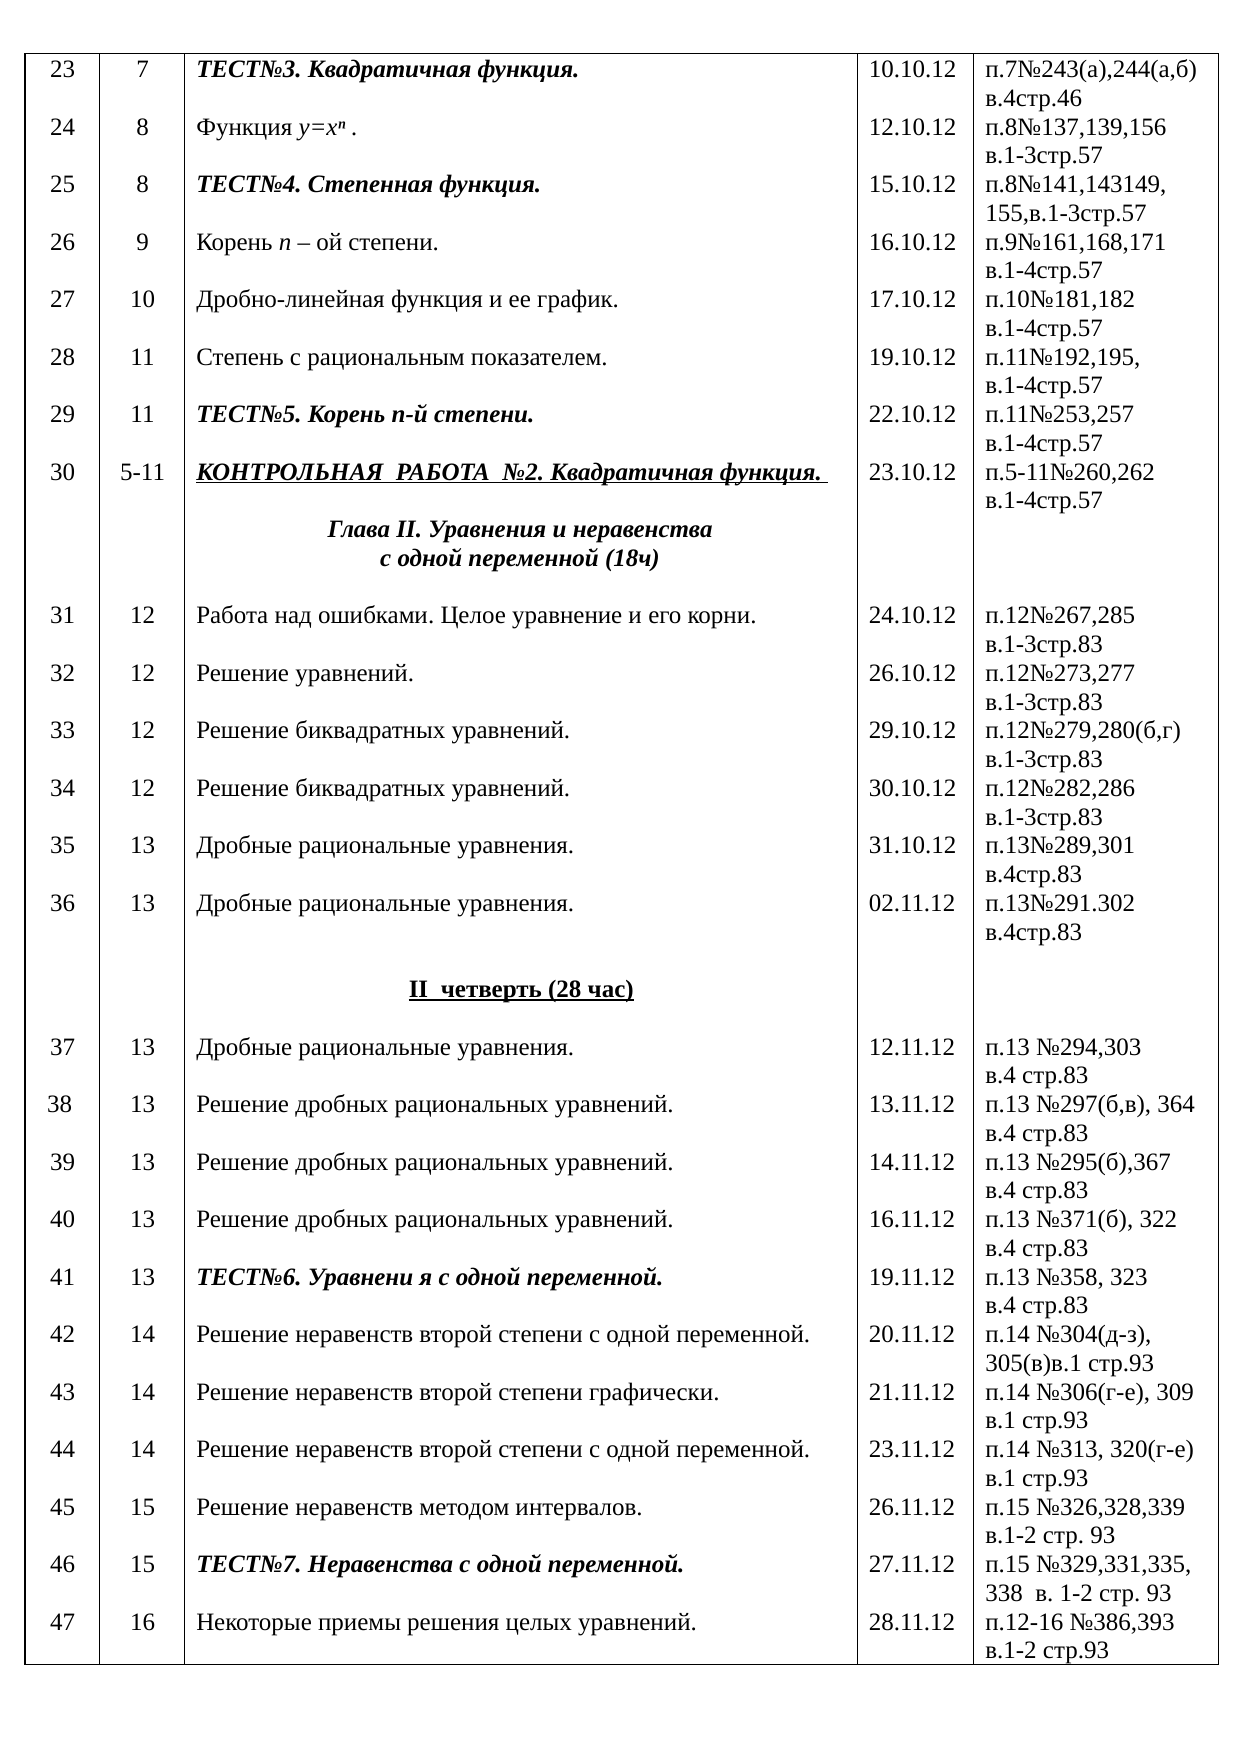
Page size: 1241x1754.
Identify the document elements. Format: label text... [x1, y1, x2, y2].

table_cell ТЕСТ№3. Квадратичная функция. Функция у=xⁿ . ТЕСТ№4. Степенная функция. Корень n – ой степени. Дробно-линейная функция и ее график. Степень с рациональным показателем. ТЕСТ№5. Корень n-й степени. КОНТРОЛЬНАЯ РАБОТА №2. Квадратичная функция. Глава II. Уравнения и неравенства с одной переменной (18ч) Работа над ошибками. Целое уравнение и его корни. Решение уравнений. Решение биквадратных уравнений. Решение биквадратных уравнений. Дробные рациональные уравнения. Дробные рациональные уравнения. II четверть (28 час) Дробные рациональные уравнения. Решение дробных рациональных уравнений. Решение дробных рациональных уравнений. Решение дробных рациональных уравнений. ТЕСТ№6. Уравнени я с одной переменной. Решение неравенств второй степени с одной переменной. Решение неравенств второй степени графически. Решение неравенств второй степени с одной переменной. Решение неравенств методом интервалов. ТЕСТ№7. Неравенства с одной переменной. Некоторые приемы решения целых уравнений. [185, 54, 857, 1664]
table_cell 23 24 25 26 27 28 29 30 31 32 33 34 35 36 37 38 39 40 41 42 43 44 45 46 47 [26, 54, 99, 1664]
table_cell 7 8 8 9 10 11 11 5-11 12 12 12 12 13 13 13 13 13 13 13 14 14 14 15 15 16 [100, 54, 184, 1664]
table_cell 10.10.12 12.10.12 15.10.12 16.10.12 17.10.12 19.10.12 22.10.12 23.10.12 24.10.12 26.10.12 29.10.12 30.10.12 31.10.12 02.11.12 12.11.12 13.11.12 14.11.12 16.11.12 19.11.12 20.11.12 21.11.12 23.11.12 26.11.12 27.11.12 28.11.12 [858, 54, 973, 1664]
table_cell п.7№243(а),244(а,б) в.4стр.46 п.8№137,139,156 в.1-3стр.57 п.8№141,143149, 155,в.1-3стр.57 п.9№161,168,171 в.1-4стр.57 п.10№181,182 в.1-4стр.57 п.11№192,195, в.1-4стр.57 п.11№253,257 в.1-4стр.57 п.5-11№260,262 в.1-4стр.57 п.12№267,285 в.1-3стр.83 п.12№273,277 в.1-3стр.83 п.12№279,280(б,г) в.1-3стр.83 п.12№282,286 в.1-3стр.83 п.13№289,301 в.4стр.83 п.13№291.302 в.4стр.83 п.13 №294,303 в.4 стр.83 п.13 №297(б,в), 364 в.4 стр.83 п.13 №295(б),367 в.4 стр.83 п.13 №371(б), 322 в.4 стр.83 п.13 №358, 323 в.4 стр.83 п.14 №304(д-з), 305(в)в.1 стр.93 п.14 №306(г-е), 309 в.1 стр.93 п.14 №313, 320(г-е) в.1 стр.93 п.15 №326,328,339 в.1-2 стр. 93 п.15 №329,331,335, 338 в. 1-2 стр. 93 п.12-16 №386,393 в.1-2 стр.93 [974, 54, 1218, 1664]
